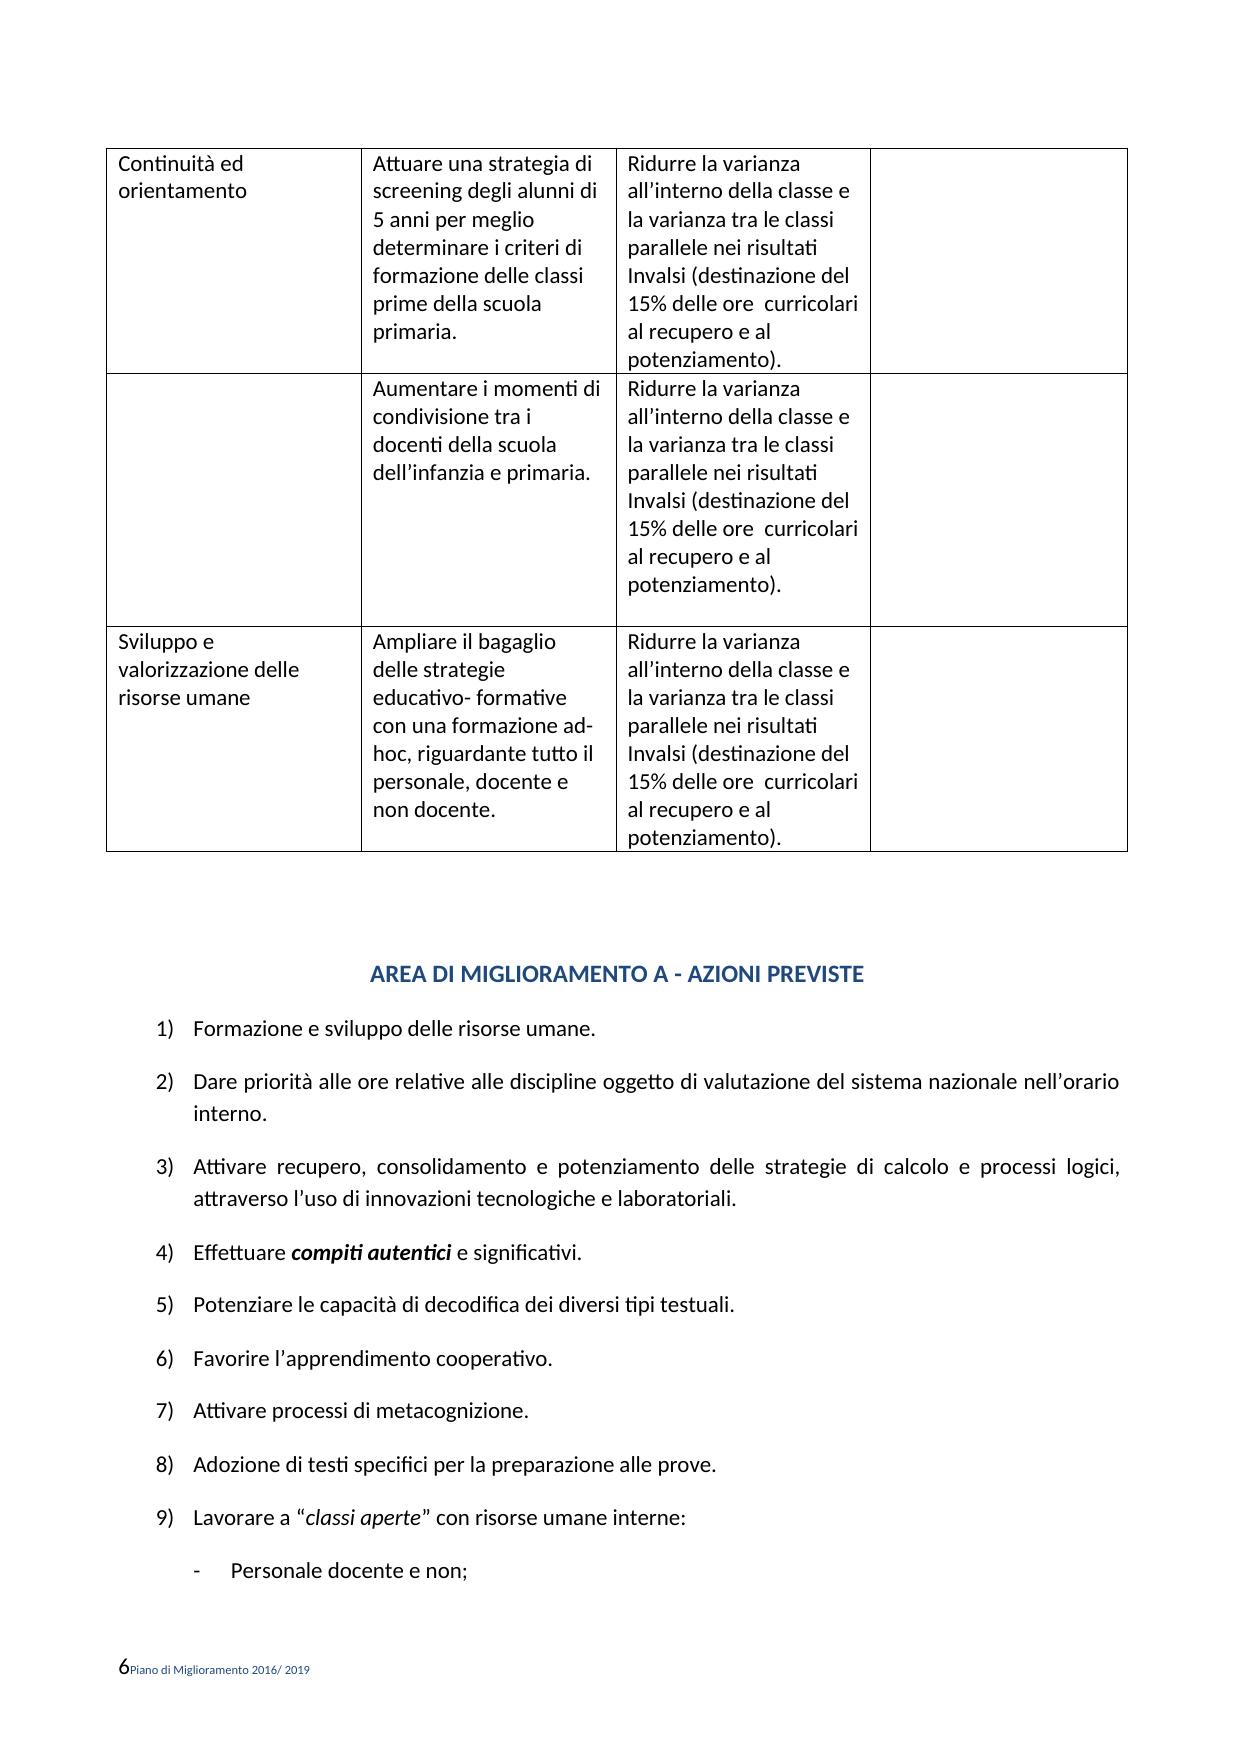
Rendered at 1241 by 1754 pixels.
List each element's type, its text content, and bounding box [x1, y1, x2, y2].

table_cell [871, 627, 1127, 851]
table_cell Ridurre la varianza all’interno della classe e la varianza tra le classi parallele nei risultati Invalsi (destinazione del 15% delle ore curricolari al recupero e al potenziamento). [617, 374, 870, 626]
list Formazione e sviluppo delle risorse umane. [156, 1014, 1122, 1042]
table_cell [871, 374, 1127, 626]
table_cell [871, 149, 1127, 373]
list Lavorare a “classi aperte” con risorse umane interne: [156, 1503, 1122, 1531]
list Attivare recupero, consolidamento e potenziamento delle strategie di calcolo e processi logici, attraverso l’uso di innovazioni tecnologiche e laboratoriali. [156, 1152, 1122, 1213]
list Effettuare compiti autentici e significativi. [156, 1238, 1122, 1266]
table_cell [107, 374, 361, 626]
table_cell Continuità ed orientamento [107, 149, 361, 373]
text AREA DI MIGLIORAMENTO A - AZIONI PREVISTE [118, 958, 1122, 989]
table_cell Ampliare il bagaglio delle strategie educativo- formative con una formazione ad- hoc, riguardante tutto il personale, docente e non docente. [362, 627, 616, 851]
list Personale docente e non; [193, 1556, 1122, 1584]
table_cell Attuare una strategia di screening degli alunni di 5 anni per meglio determinare i criteri di formazione delle classi prime della scuola primaria. [362, 149, 616, 373]
list Favorire l’apprendimento cooperativo. [156, 1344, 1122, 1372]
table_cell Ridurre la varianza all’interno della classe e la varianza tra le classi parallele nei risultati Invalsi (destinazione del 15% delle ore curricolari al recupero e al potenziamento). [617, 627, 870, 851]
list Potenziare le capacità di decodifica dei diversi tipi testuali. [156, 1291, 1122, 1319]
list Dare priorità alle ore relative alle discipline oggetto di valutazione del sistema nazionale nell’orario interno. [156, 1067, 1122, 1127]
table_cell Ridurre la varianza all’interno della classe e la varianza tra le classi parallele nei risultati Invalsi (destinazione del 15% delle ore curricolari al recupero e al potenziamento). [617, 149, 870, 373]
table_cell Aumentare i momenti di condivisione tra i docenti della scuola dell’infanzia e primaria. [362, 374, 616, 626]
table_cell Sviluppo e valorizzazione delle risorse umane [107, 627, 361, 851]
list Adozione di testi specifici per la preparazione alle prove. [156, 1450, 1122, 1478]
list Attivare processi di metacognizione. [156, 1397, 1122, 1425]
